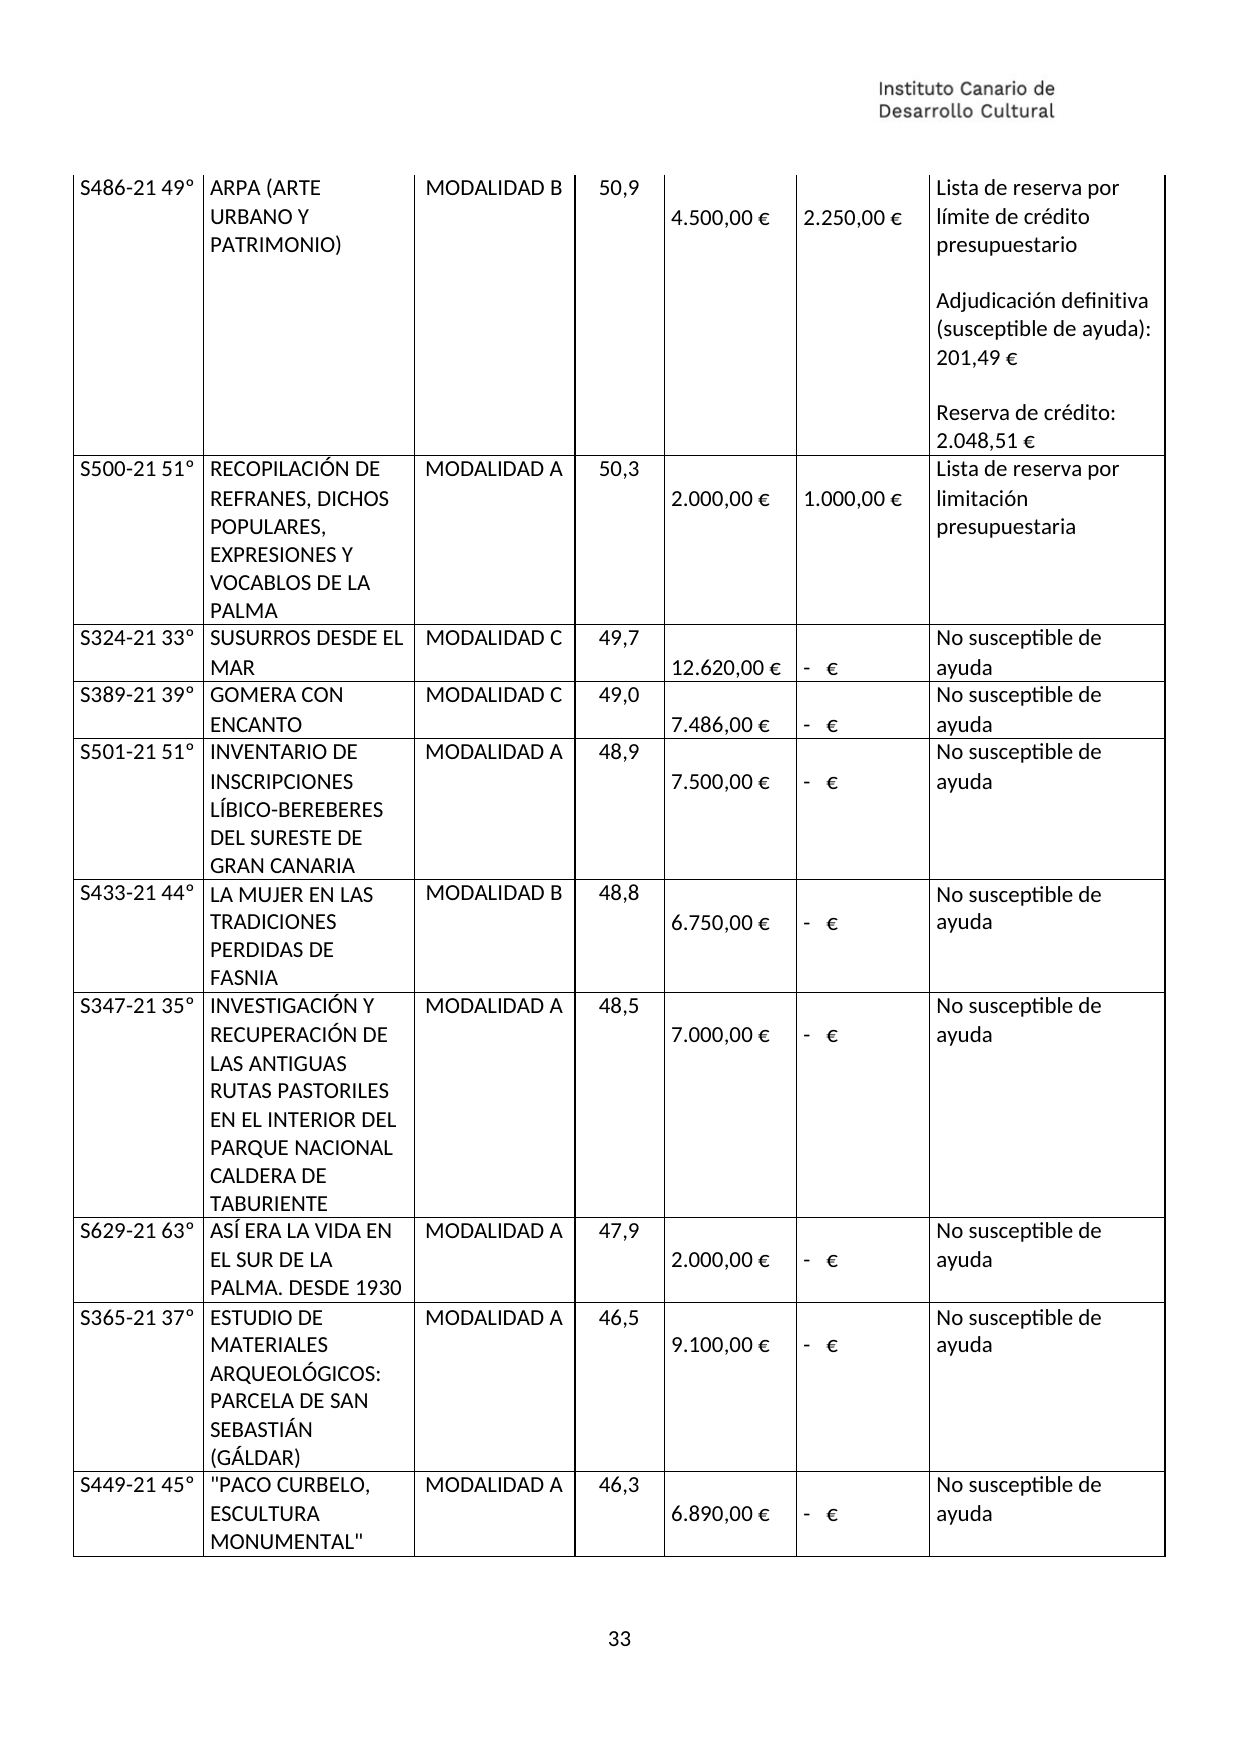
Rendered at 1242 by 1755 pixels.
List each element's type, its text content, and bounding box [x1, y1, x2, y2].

table_header 2.250,00 € [797, 175, 929, 455]
table_cell MODALIDAD C [415, 625, 574, 681]
table_cell MODALIDAD A [415, 739, 574, 879]
table_cell S629-21 63º [74, 1218, 203, 1302]
table_cell 47,9 [576, 1218, 664, 1302]
table_cell 6.750,00 € [665, 880, 796, 992]
table_cell LA MUJER EN LAS TRADICIONES PERDIDAS DE FASNIA [204, 880, 414, 992]
table_cell No susceptible de ayuda [930, 1303, 1164, 1471]
table_cell MODALIDAD C [415, 682, 574, 738]
table_header Lista de reserva por límite de crédito presupuestario Adjudicación definitiva (susceptible de ayuda): 201,49 € Reserva de crédito: 2.048,51 € [930, 175, 1164, 455]
table_cell MODALIDAD B [415, 880, 574, 992]
table_cell No susceptible de ayuda [930, 1472, 1164, 1556]
table_cell MODALIDAD A [415, 1303, 574, 1471]
table_cell 48,8 [576, 880, 664, 992]
table_cell MODALIDAD A [415, 993, 574, 1217]
table_cell INVENTARIO DE INSCRIPCIONES LÍBICO-BEREBERES DEL SURESTE DE GRAN CANARIA [204, 739, 414, 879]
table_cell 7.486,00 € [665, 682, 796, 738]
table_cell RECOPILACIÓN DE REFRANES, DICHOS POPULARES, EXPRESIONES Y VOCABLOS DE LA PALMA [204, 456, 414, 624]
table_cell - € [797, 993, 929, 1217]
table_cell - € [797, 1472, 929, 1556]
table_cell 7.500,00 € [665, 739, 796, 879]
table_cell - € [797, 880, 929, 992]
table_cell Lista de reserva por limitación presupuestaria [930, 456, 1164, 624]
table_cell 2.000,00 € [665, 1218, 796, 1302]
table_cell SUSURROS DESDE EL MAR [204, 625, 414, 681]
table_cell - € [797, 1303, 929, 1471]
table_cell MODALIDAD A [415, 456, 574, 624]
table_cell 9.100,00 € [665, 1303, 796, 1471]
table_cell ASÍ ERA LA VIDA EN EL SUR DE LA PALMA. DESDE 1930 [204, 1218, 414, 1302]
table_cell S500-21 51º [74, 456, 203, 624]
table_cell 49,0 [576, 682, 664, 738]
table_cell 48,9 [576, 739, 664, 879]
table_cell S347-21 35º [74, 993, 203, 1217]
table_header S486-21 49º [74, 175, 203, 455]
table_cell ESTUDIO DE MATERIALES ARQUEOLÓGICOS: PARCELA DE SAN SEBASTIÁN (GÁLDAR) [204, 1303, 414, 1471]
table_cell S389-21 39º [74, 682, 203, 738]
table_cell 12.620,00 € [665, 625, 796, 681]
table_cell No susceptible de ayuda [930, 739, 1164, 879]
table_cell 46,5 [576, 1303, 664, 1471]
table_cell 1.000,00 € [797, 456, 929, 624]
table_cell S433-21 44º [74, 880, 203, 992]
table_cell No susceptible de ayuda [930, 1218, 1164, 1302]
table_cell S449-21 45º [74, 1472, 203, 1556]
table_cell 48,5 [576, 993, 664, 1217]
table_cell S324-21 33º [74, 625, 203, 681]
table_cell 6.890,00 € [665, 1472, 796, 1556]
table_cell 7.000,00 € [665, 993, 796, 1217]
table_cell 50,3 [576, 456, 664, 624]
table_cell No susceptible de ayuda [930, 682, 1164, 738]
table_cell - € [797, 682, 929, 738]
table_cell INVESTIGACIÓN Y RECUPERACIÓN DE LAS ANTIGUAS RUTAS PASTORILES EN EL INTERIOR DEL PARQUE NACIONAL CALDERA DE TABURIENTE [204, 993, 414, 1217]
table_cell - € [797, 1218, 929, 1302]
table_cell - € [797, 625, 929, 681]
table_cell S365-21 37º [74, 1303, 203, 1471]
table_header ARPA (ARTE URBANO Y PATRIMONIO) [204, 175, 414, 455]
table_cell "PACO CURBELO, ESCULTURA MONUMENTAL" [204, 1472, 414, 1556]
table_header 4.500,00 € [665, 175, 796, 455]
table_cell MODALIDAD A [415, 1472, 574, 1556]
table_cell MODALIDAD A [415, 1218, 574, 1302]
table_cell 49,7 [576, 625, 664, 681]
table_cell No susceptible de ayuda [930, 880, 1164, 992]
table_header 50,9 [576, 175, 664, 455]
table_cell No susceptible de ayuda [930, 993, 1164, 1217]
table_header MODALIDAD B [415, 175, 574, 455]
table_cell GOMERA CON ENCANTO [204, 682, 414, 738]
table_cell 46,3 [576, 1472, 664, 1556]
table_cell No susceptible de ayuda [930, 625, 1164, 681]
table_cell S501-21 51º [74, 739, 203, 879]
table_cell - € [797, 739, 929, 879]
table_cell 2.000,00 € [665, 456, 796, 624]
